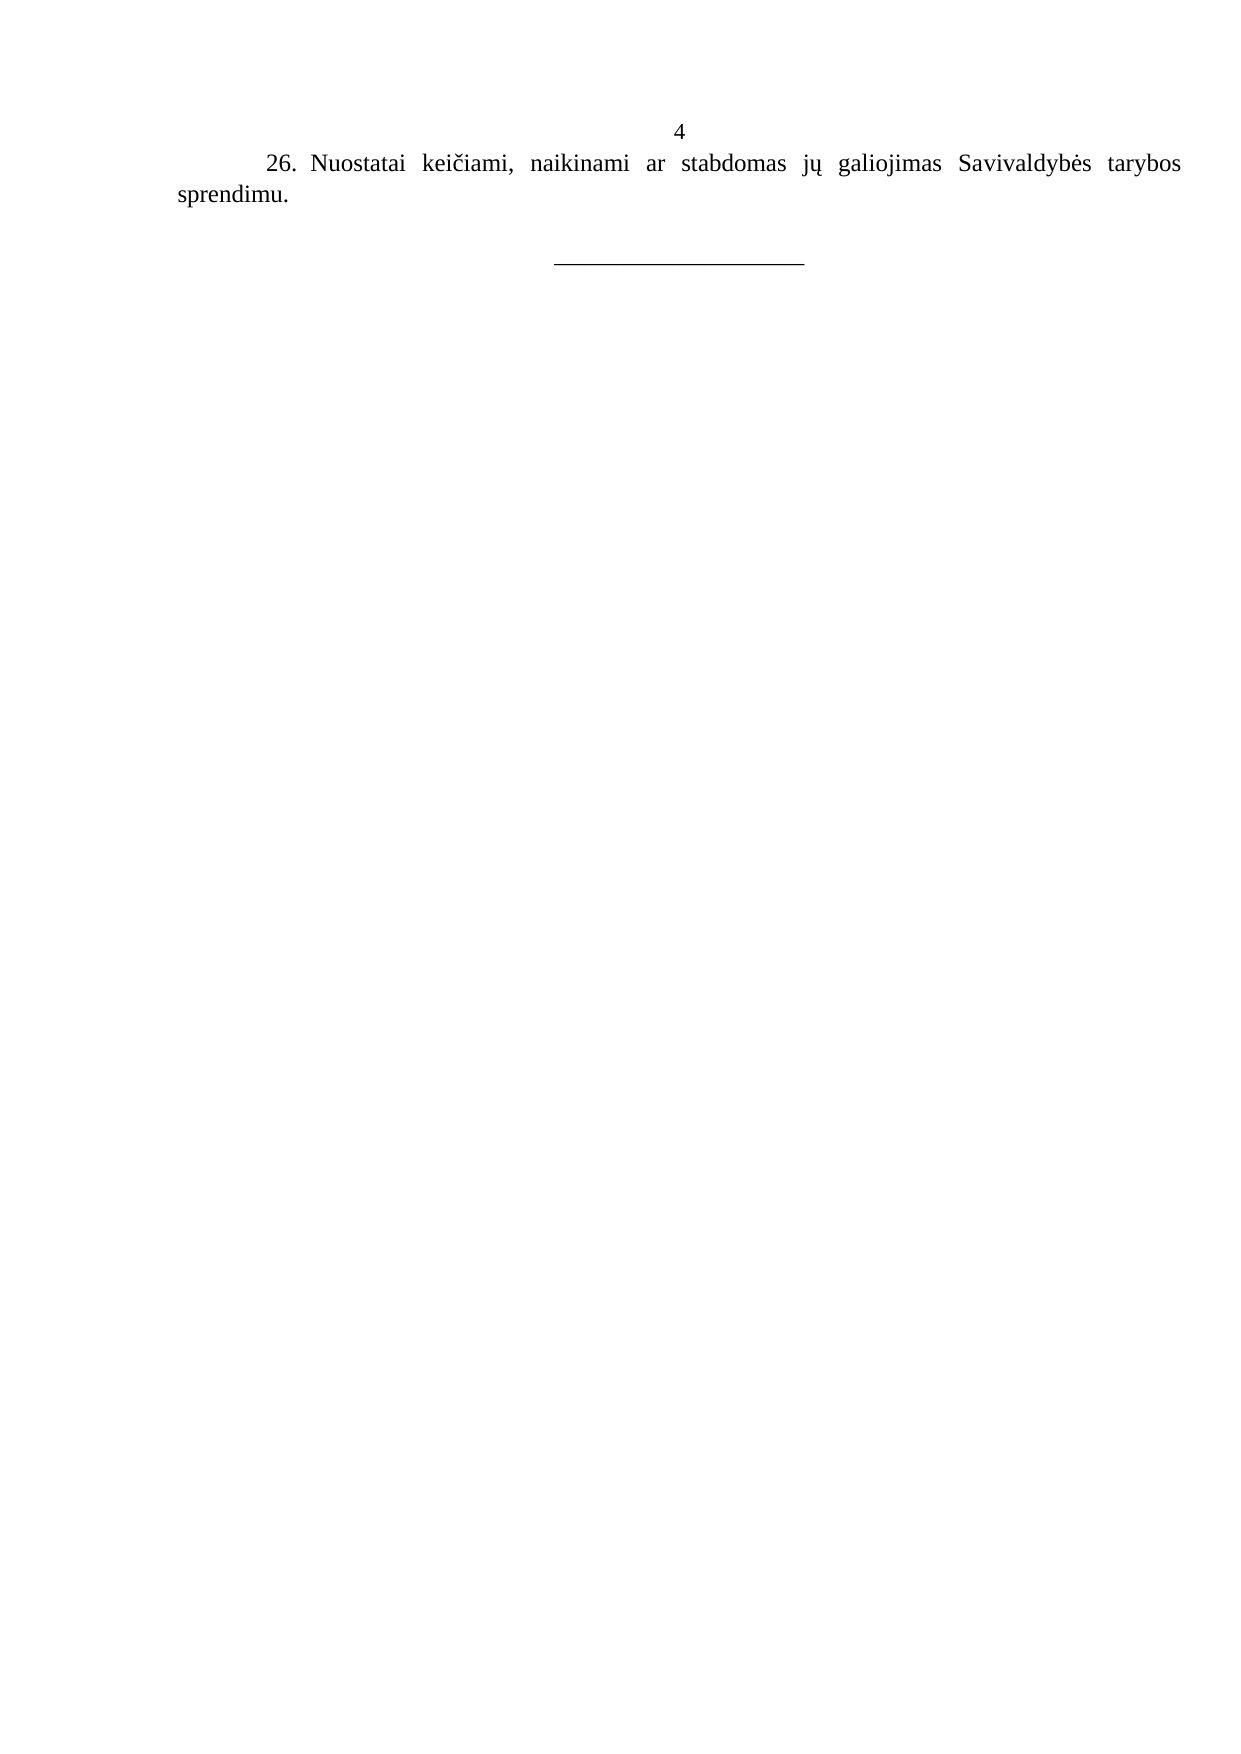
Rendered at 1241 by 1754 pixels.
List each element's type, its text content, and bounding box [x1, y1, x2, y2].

text ____________________ [177, 239, 1181, 268]
text 26. Nuostatai keičiami, naikinami ar stabdomas jų galiojimas Savivaldybės tarybos sprendimu. [177, 148, 1181, 208]
